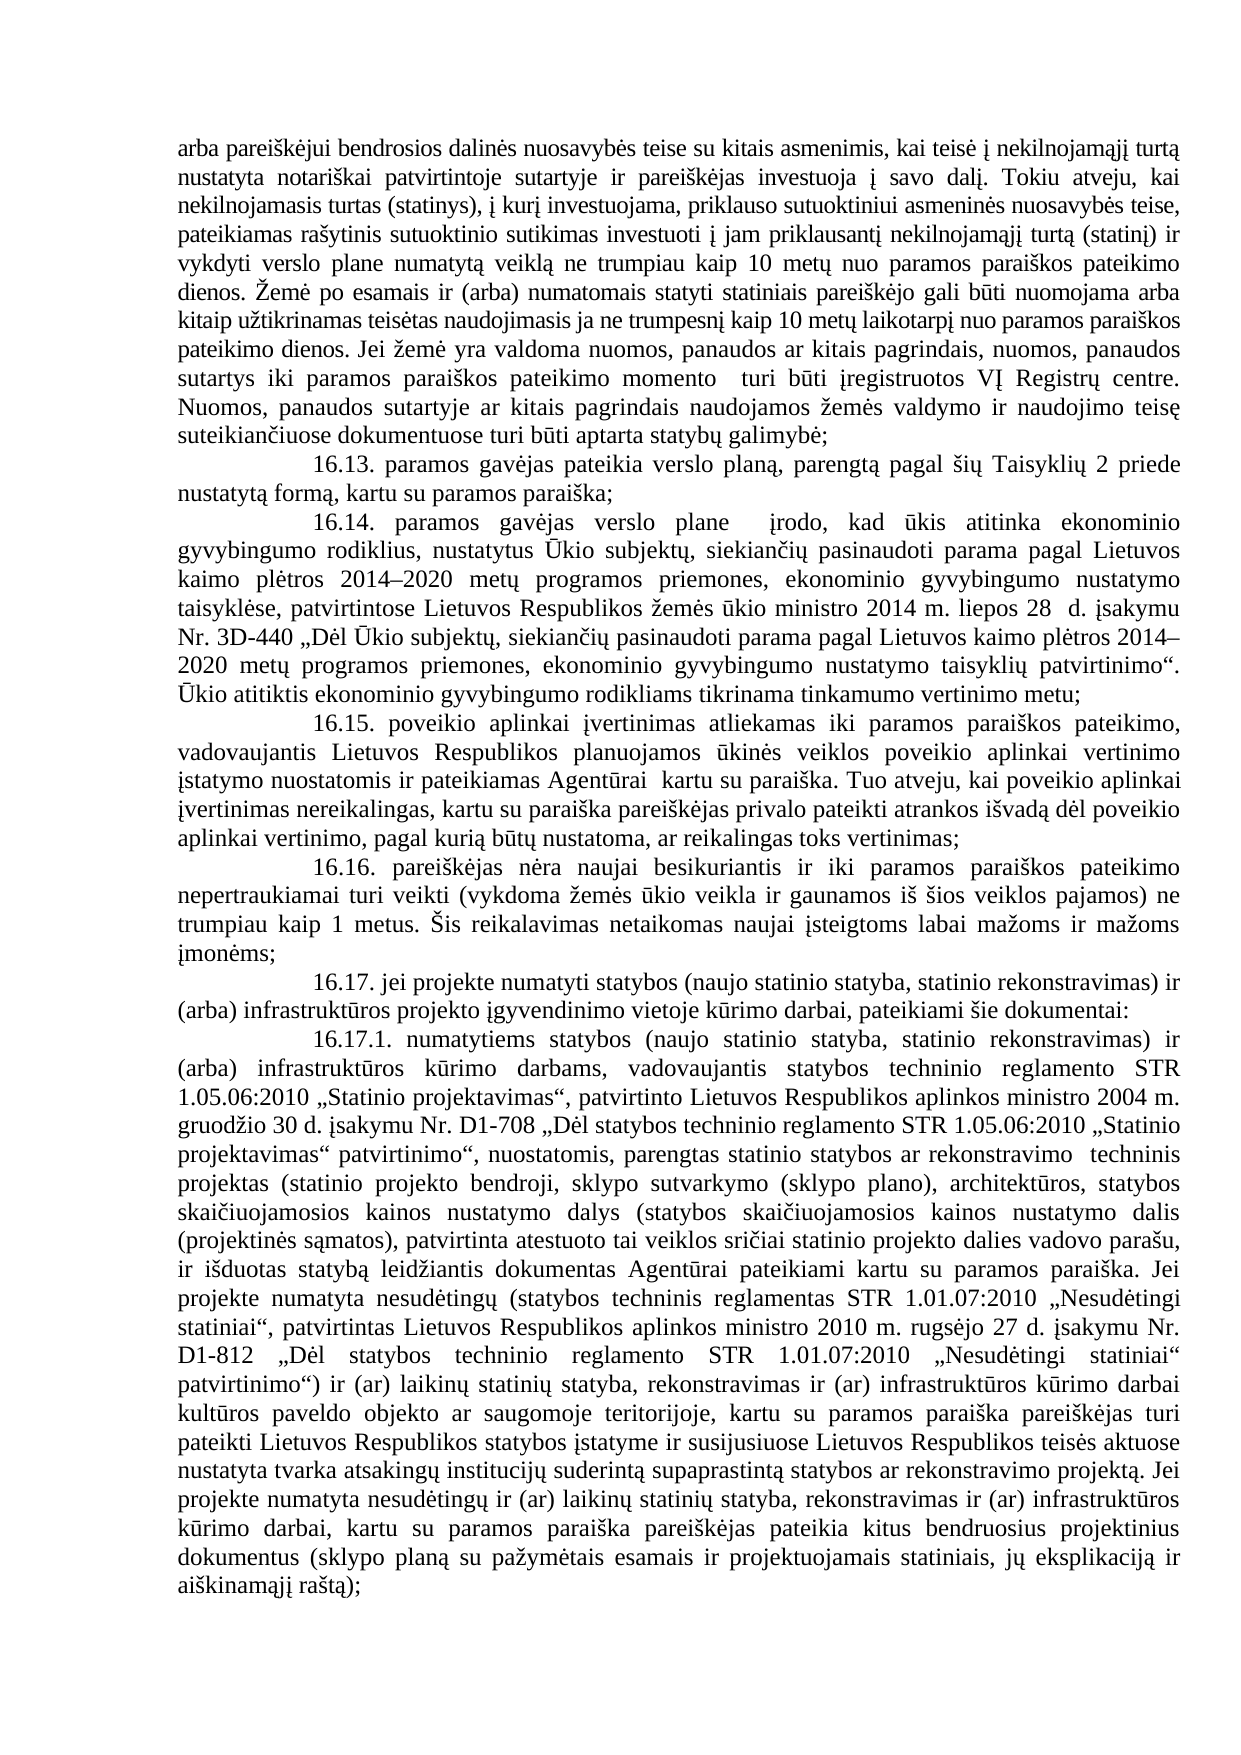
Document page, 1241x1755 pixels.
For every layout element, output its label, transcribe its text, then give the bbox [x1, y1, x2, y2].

text 16.17.1. numatytiems statybos (naujo statinio statyba, statinio rekonstravimas) ir (arba) infrastruktūros kūrimo darbams, vadovaujantis statybos techninio reglamento STR 1.05.06:2010 „Statinio projektavimas“, patvirtinto Lietuvos Respublikos aplinkos ministro 2004 m. gruodžio 30 d. įsakymu Nr. D1-708 „Dėl statybos techninio reglamento STR 1.05.06:2010 „Statinio projektavimas“ patvirtinimo“, nuostatomis, parengtas statinio statybos ar rekonstravimo techninis projektas (statinio projekto bendroji, sklypo sutvarkymo (sklypo plano), architektūros, statybos skaičiuojamosios kainos nustatymo dalys (statybos skaičiuojamosios kainos nustatymo dalis (projektinės sąmatos), patvirtinta atestuoto tai veiklos sričiai statinio projekto dalies vadovo parašu, ir išduotas statybą leidžiantis dokumentas Agentūrai pateikiami kartu su paramos paraiška. Jei projekte numatyta nesudėtingų (statybos techninis reglamentas STR 1.01.07:2010 „Nesudėtingi statiniai“, patvirtintas Lietuvos Respublikos aplinkos ministro 2010 m. rugsėjo 27 d. įsakymu Nr. D1-812 „Dėl statybos techninio reglamento STR 1.01.07:2010 „Nesudėtingi statiniai“ patvirtinimo“) ir (ar) laikinų statinių statyba, rekonstravimas ir (ar) infrastruktūros kūrimo darbai kultūros paveldo objekto ar saugomoje teritorijoje, kartu su paramos paraiška pareiškėjas turi pateikti Lietuvos Respublikos statybos įstatyme ir susijusiuose Lietuvos Respublikos teisės aktuose nustatyta tvarka atsakingų institucijų suderintą supaprastintą statybos ar rekonstravimo projektą. Jei projekte numatyta nesudėtingų ir (ar) laikinų statinių statyba, rekonstravimas ir (ar) infrastruktūros kūrimo darbai, kartu su paramos paraiška pareiškėjas pateikia kitus bendruosius projektinius dokumentus (sklypo planą su pažymėtais esamais ir projektuojamais statiniais, jų eksplikaciją ir aiškinamąjį raštą); [177, 1024, 1181, 1599]
text arba pareiškėjui bendrosios dalinės nuosavybės teise su kitais asmenimis, kai teisė į nekilnojamąjį turtą nustatyta notariškai patvirtintoje sutartyje ir pareiškėjas investuoja į savo dalį. Tokiu atveju, kai nekilnojamasis turtas (statinys), į kurį investuojama, priklauso sutuoktiniui asmeninės nuosavybės teise, pateikiamas rašytinis sutuoktinio sutikimas investuoti į jam priklausantį nekilnojamąjį turtą (statinį) ir vykdyti verslo plane numatytą veiklą ne trumpiau kaip 10 metų nuo paramos paraiškos pateikimo dienos. Žemė po esamais ir (arba) numatomais statyti statiniais pareiškėjo gali būti nuomojama arba kitaip užtikrinamas teisėtas naudojimasis ja ne trumpesnį kaip 10 metų laikotarpį nuo paramos paraiškos pateikimo dienos. Jei žemė yra valdoma nuomos, panaudos ar kitais pagrindais, nuomos, panaudos sutartys iki paramos paraiškos pateikimo momento turi būti įregistruotos VĮ Registrų centre. Nuomos, panaudos sutartyje ar kitais pagrindais naudojamos žemės valdymo ir naudojimo teisę suteikiančiuose dokumentuose turi būti aptarta statybų galimybė; [177, 133, 1181, 449]
text 16.15. poveikio aplinkai įvertinimas atliekamas iki paramos paraiškos pateikimo, vadovaujantis Lietuvos Respublikos planuojamos ūkinės veiklos poveikio aplinkai vertinimo įstatymo nuostatomis ir pateikiamas Agentūrai kartu su paraiška. Tuo atveju, kai poveikio aplinkai įvertinimas nereikalingas, kartu su paraiška pareiškėjas privalo pateikti atrankos išvadą dėl poveikio aplinkai vertinimo, pagal kurią būtų nustatoma, ar reikalingas toks vertinimas; [177, 708, 1181, 852]
text 16.13. paramos gavėjas pateikia verslo planą, parengtą pagal šių Taisyklių 2 priede nustatytą formą, kartu su paramos paraiška; [177, 449, 1181, 507]
text 16.14. paramos gavėjas verslo plane įrodo, kad ūkis atitinka ekonominio gyvybingumo rodiklius, nustatytus Ūkio subjektų, siekiančių pasinaudoti parama pagal Lietuvos kaimo plėtros 2014–2020 metų programos priemones, ekonominio gyvybingumo nustatymo taisyklėse, patvirtintose Lietuvos Respublikos žemės ūkio ministro 2014 m. liepos 28 d. įsakymu Nr. 3D‑440 „Dėl Ūkio subjektų, siekiančių pasinaudoti parama pagal Lietuvos kaimo plėtros 2014–2020 metų programos priemones, ekonominio gyvybingumo nustatymo taisyklių patvirtinimo“. Ūkio atitiktis ekonominio gyvybingumo rodikliams tikrinama tinkamumo vertinimo metu; [177, 507, 1181, 708]
text 16.16. pareiškėjas nėra naujai besikuriantis ir iki paramos paraiškos pateikimo nepertraukiamai turi veikti (vykdoma žemės ūkio veikla ir gaunamos iš šios veiklos pajamos) ne trumpiau kaip 1 metus. Šis reikalavimas netaikomas naujai įsteigtoms labai mažoms ir mažoms įmonėms; [177, 852, 1181, 967]
text 16.17. jei projekte numatyti statybos (naujo statinio statyba, statinio rekonstravimas) ir (arba) infrastruktūros projekto įgyvendinimo vietoje kūrimo darbai, pateikiami šie dokumentai: [177, 967, 1181, 1024]
